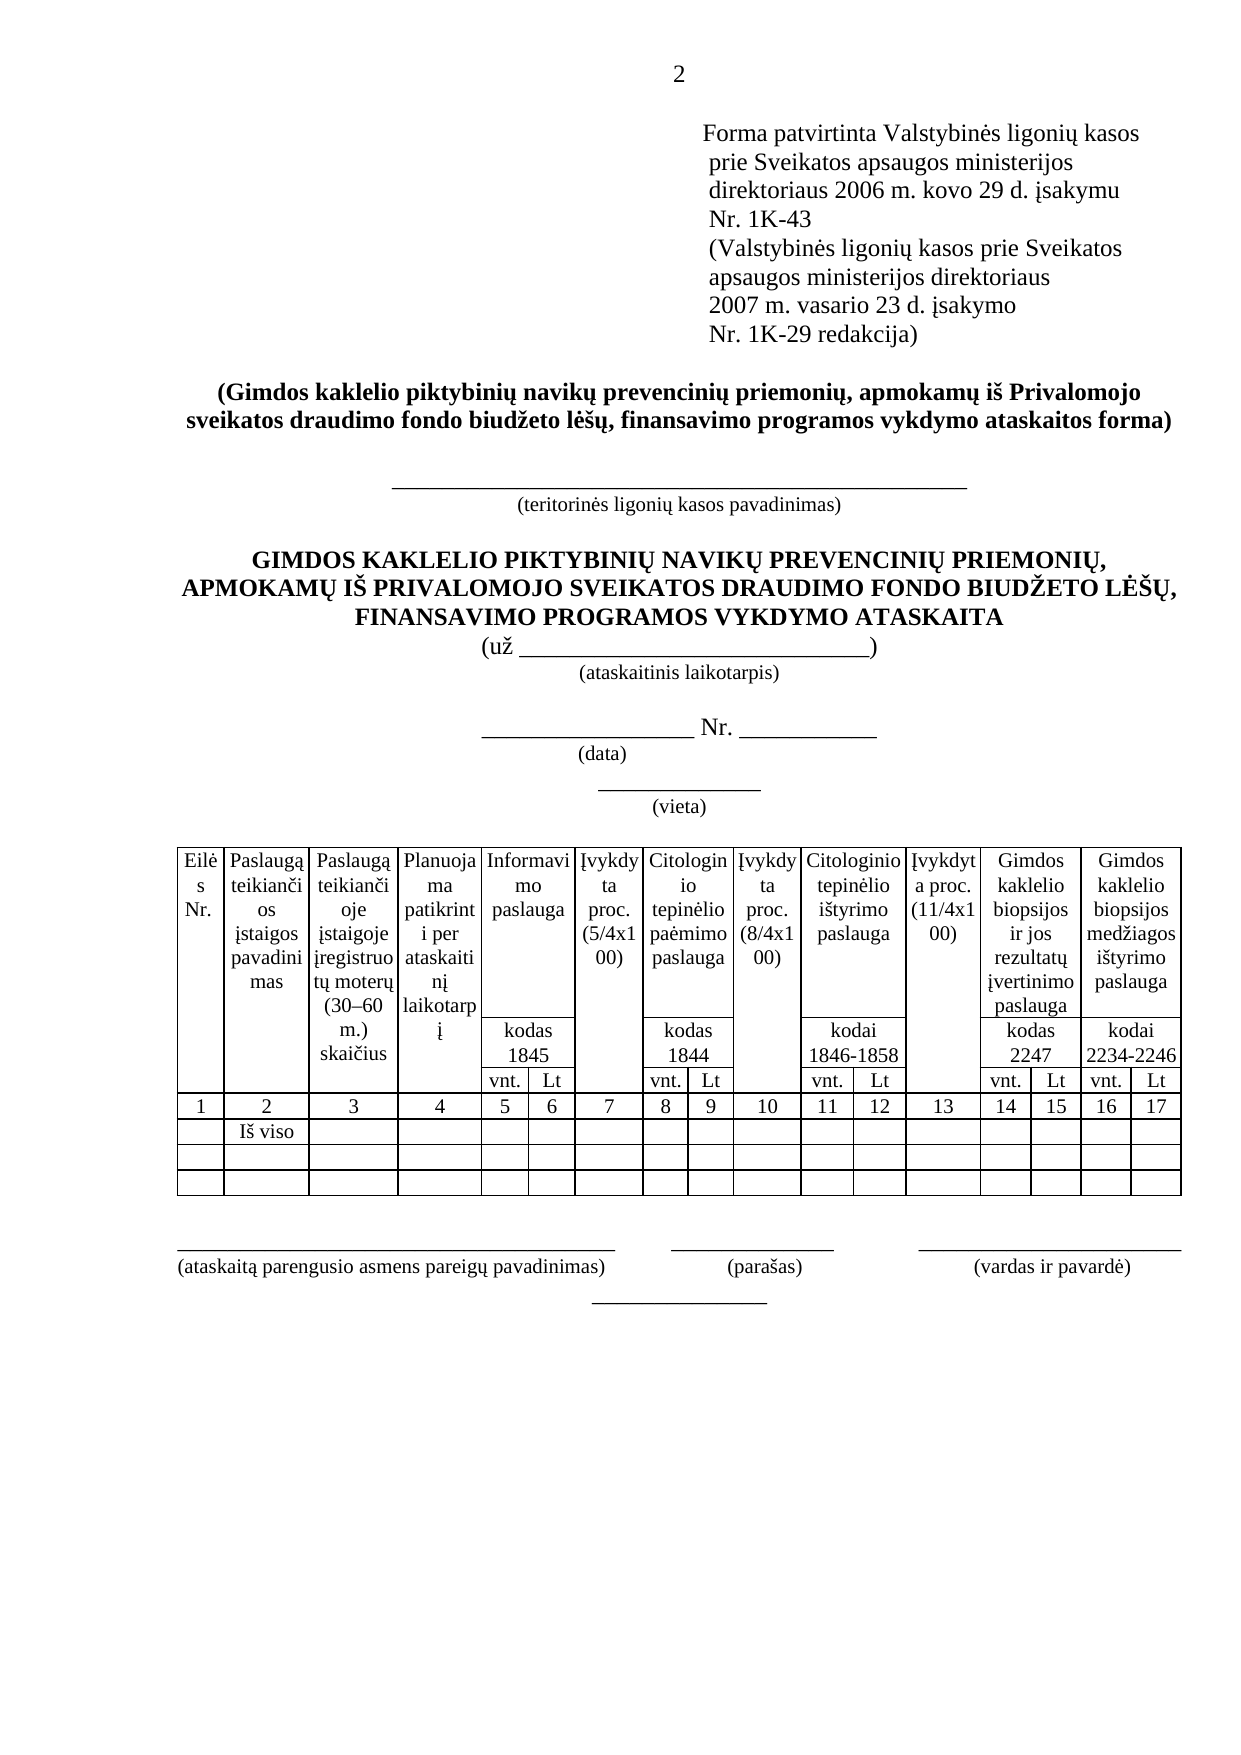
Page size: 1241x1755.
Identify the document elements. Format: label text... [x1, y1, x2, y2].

table_cell [849, 1120, 853, 1143]
table_cell vnt. [524, 1068, 528, 1092]
table_cell [524, 1145, 528, 1169]
text (ataskaitą parengusio asmens pareigų pavadinimas) (parašas) (vardas ir pavardė) [177, 1254, 1181, 1278]
table_cell [976, 1171, 980, 1195]
text ______________________________________________ [177, 463, 1181, 492]
table_header Įvykdyta proc. (11/4x100) [907, 848, 980, 1092]
text (data) [177, 741, 1181, 765]
table_cell [976, 1145, 980, 1169]
table_cell [854, 1145, 858, 1169]
text (vieta) [177, 794, 1181, 818]
text Nr. 1K-43 [177, 204, 1181, 233]
text GIMDOS KAKLELIO PIKTYBINIŲ NAVIKŲ PREVENCINIŲ PRIEMONIŲ, APMOKAMŲ IŠ PRIVALOMOJO SVEIKATOS DRAUDIMO FONDO BIUDŽETO LĖŠŲ, FINANSAVIMO PROGRAMOS VYKDYMO ATASKAITA [177, 545, 1181, 631]
table_cell [849, 1171, 853, 1195]
text (už ____________________________) [177, 631, 1181, 660]
table_cell [524, 1171, 528, 1195]
table_header Paslaugą teikiančios įstaigos pavadinimas [225, 848, 308, 1092]
text direktoriaus 2006 m. kovo 29 d. įsakymu [177, 176, 1181, 204]
table_cell [482, 1120, 486, 1143]
text _________________ Nr. ___________ [177, 712, 1181, 741]
text apsaugos ministerijos direktoriaus [177, 262, 1181, 291]
text 2007 m. vasario 23 d. įsakymo [177, 291, 1181, 319]
table_cell [976, 1120, 980, 1143]
text _____________ [177, 765, 1181, 794]
table_cell [477, 1120, 481, 1143]
text (Valstybinės ligonių kasos prie Sveikatos [177, 233, 1181, 262]
text ______________ [177, 1278, 1181, 1307]
table_header Informavimo paslauga [482, 848, 574, 1017]
table_cell [729, 1145, 733, 1169]
table_cell [524, 1120, 528, 1143]
table_cell 9 [729, 1094, 733, 1118]
text (Gimdos kaklelio piktybinių navikų prevencinių priemonių, apmokamų iš Privalomojo sveikatos draudimo fondo biudžeto lėšų, finansavimo programos vykdymo ataskaitos forma) [177, 377, 1181, 434]
table_cell [854, 1120, 858, 1143]
text ___________________________________ _____________ _____________________ [177, 1225, 1181, 1254]
table_header Įvykdyta proc. (8/4x100) [734, 848, 800, 1092]
text (teritorinės ligonių kasos pavadinimas) [177, 492, 1181, 516]
table_cell 5 [524, 1094, 528, 1118]
table_header Eilės Nr. [178, 848, 223, 1092]
table_cell vnt. [482, 1068, 486, 1092]
table_cell [477, 1145, 481, 1169]
table_cell 4 [477, 1094, 481, 1118]
table_cell [482, 1171, 486, 1195]
table_cell [477, 1171, 481, 1195]
text Forma patvirtinta Valstybinės ligonių kasos [702, 118, 1181, 147]
table_cell vnt. [849, 1068, 853, 1092]
table_header Citologinio tepinėlio ištyrimo paslauga [802, 848, 905, 1017]
table_header Citologinio tepinėlio paėmimo paslauga [644, 848, 733, 1017]
text (ataskaitinis laikotarpis) [177, 660, 1181, 684]
table_header Įvykdyta proc. (5/4x100) [576, 848, 642, 1092]
table_cell [729, 1120, 733, 1143]
table_cell [849, 1145, 853, 1169]
table_cell Lt [854, 1068, 858, 1092]
table_cell [482, 1145, 486, 1169]
table_cell Lt [729, 1068, 733, 1092]
table_cell 5 [482, 1094, 486, 1118]
text prie Sveikatos apsaugos ministerijos [177, 147, 1181, 176]
table_cell [854, 1171, 858, 1195]
table_cell 13 [976, 1094, 980, 1118]
table_header Paslaugą teikiančioje įstaigoje įregistruotų moterų (30–60 m.) skaičius [310, 848, 397, 1092]
table_header Planuojama patikrinti per ataskaitinį laikotarpį [399, 848, 481, 1092]
table_cell 12 [854, 1094, 858, 1118]
table_cell [729, 1171, 733, 1195]
table_header Gimdos kaklelio biopsijos medžiagos ištyrimo paslauga [1082, 848, 1180, 1017]
text Nr. 1K-29 redakcija) [177, 319, 1181, 348]
table_cell 11 [849, 1094, 853, 1118]
